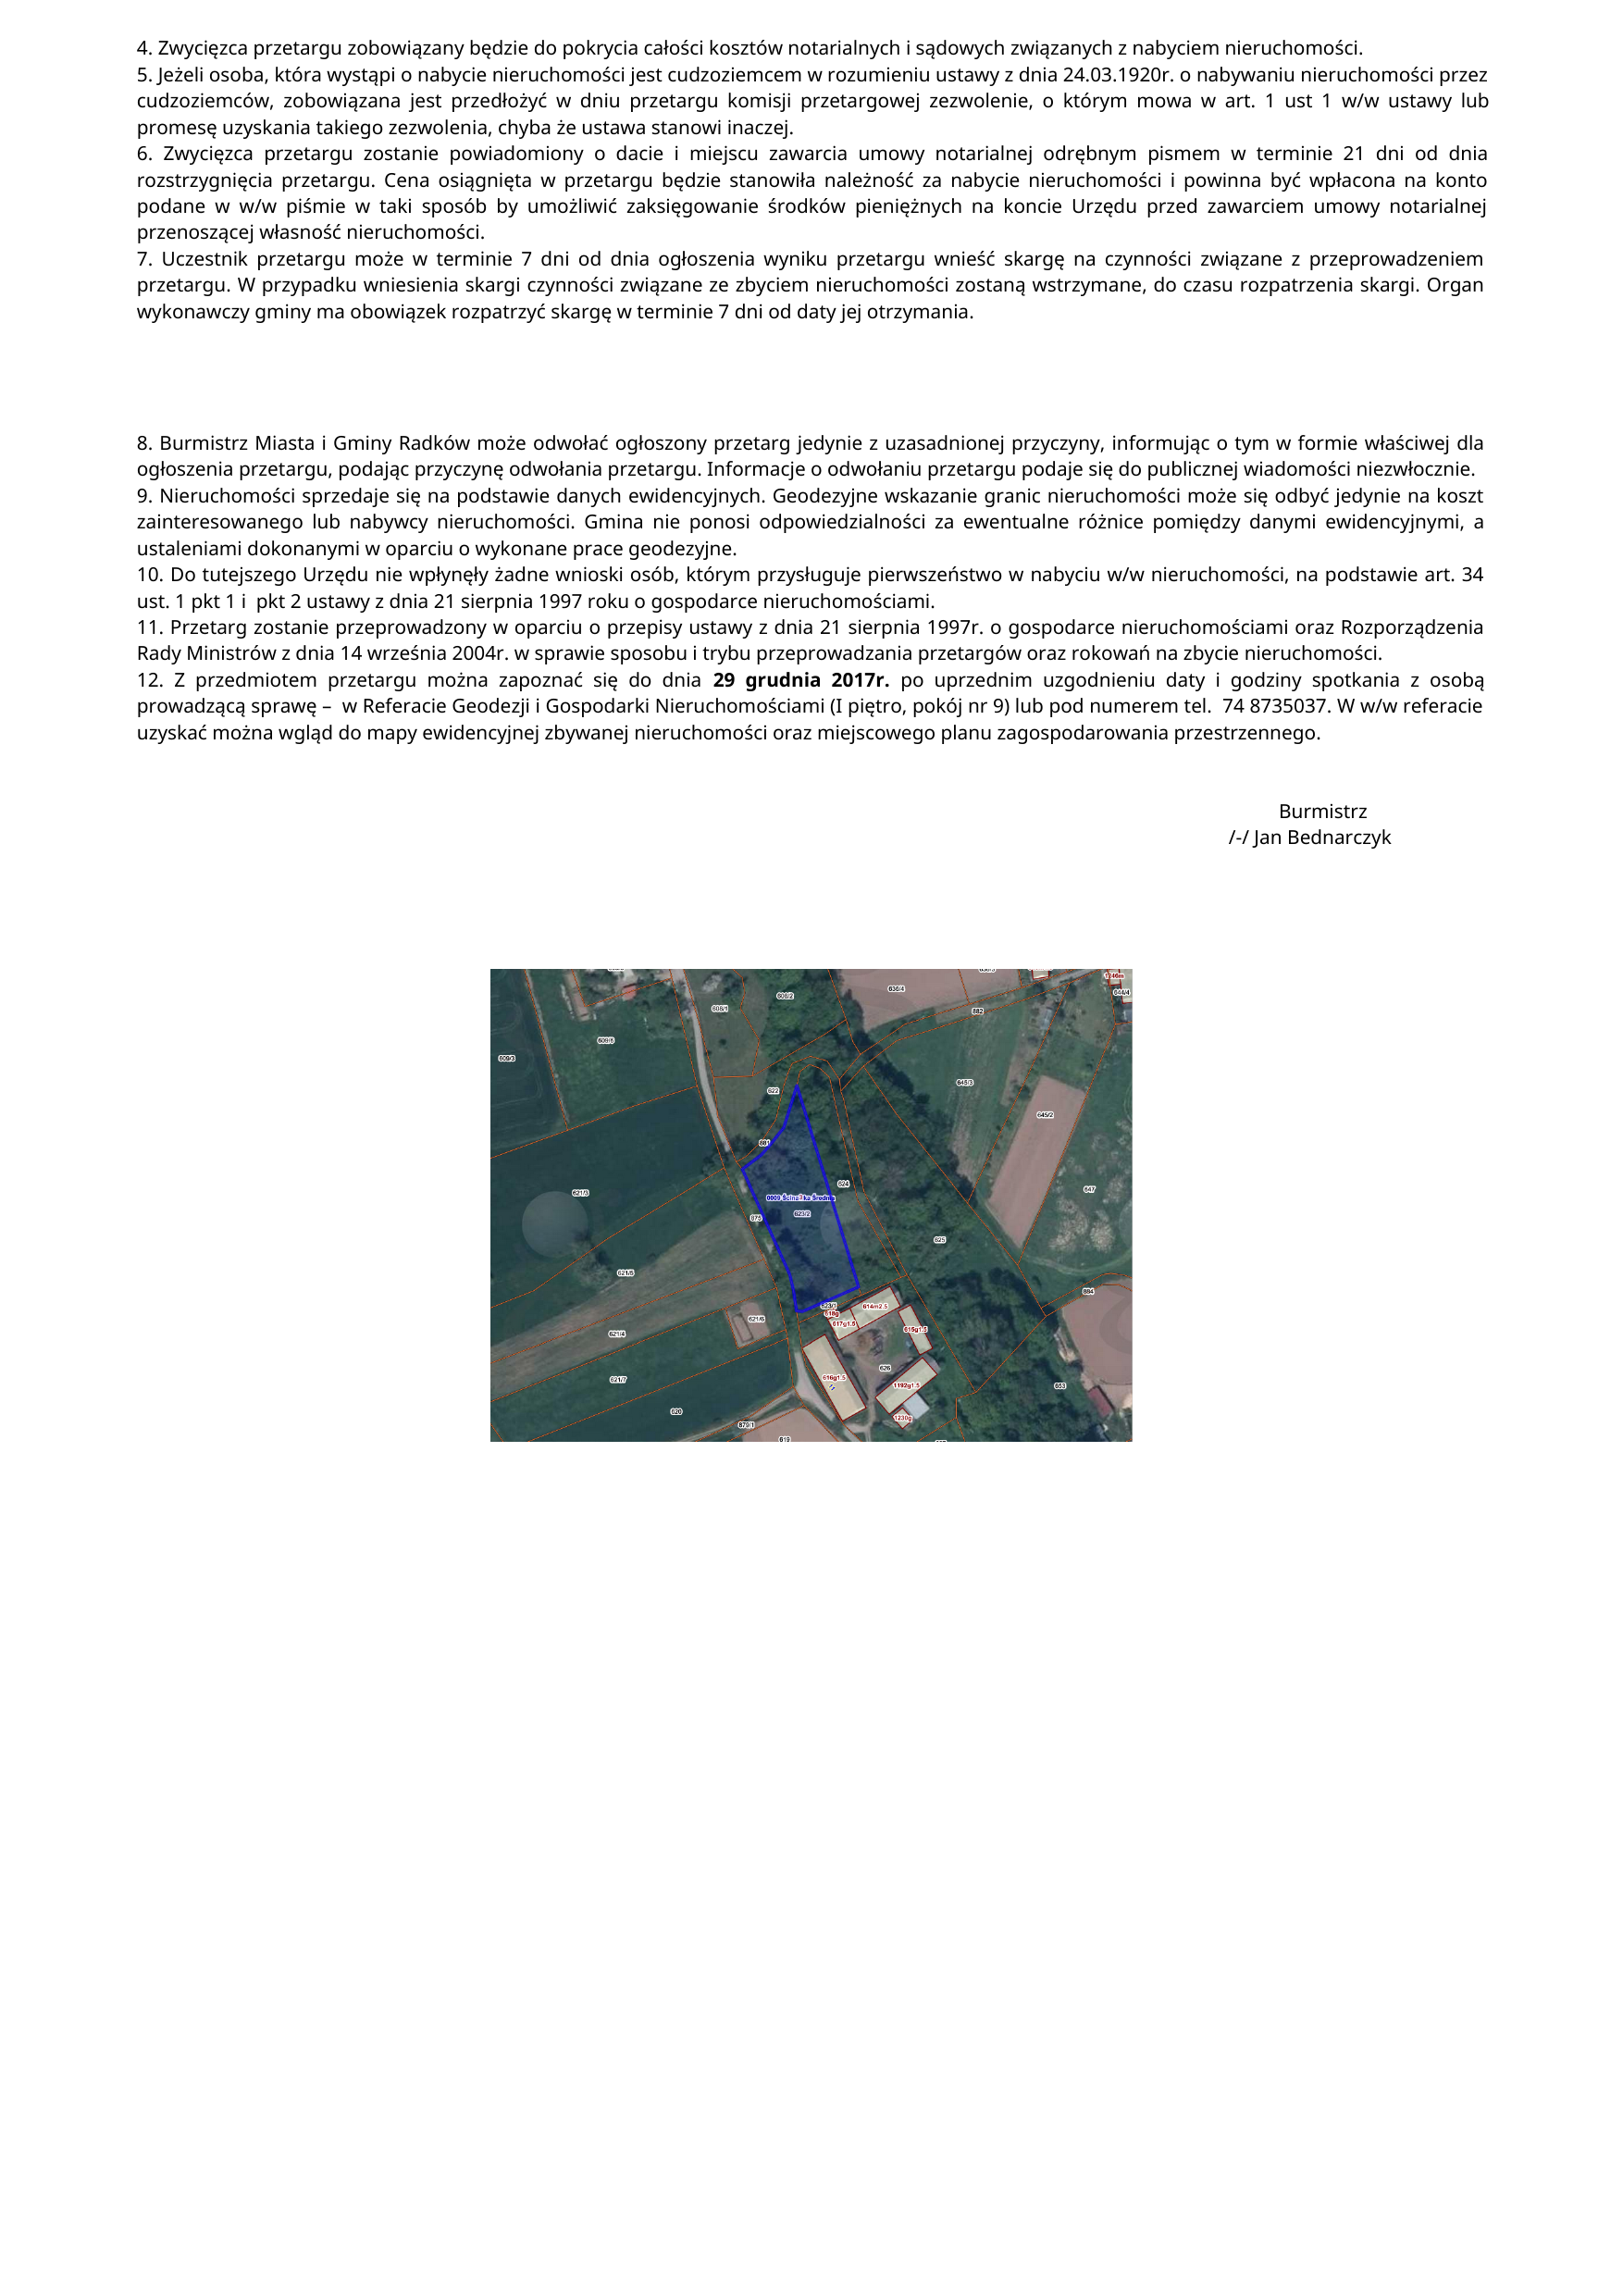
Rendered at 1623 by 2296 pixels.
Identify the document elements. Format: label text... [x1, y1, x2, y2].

text 12. Z przedmiotem przetargu można zapoznać się do dnia 29 grudnia 2017r. po uprzednim uzgodnieniu daty i godziny spotkania z osobą prowadzącą sprawę – w Referacie Geodezji i Gospodarki Nieruchomościami (I piętro, pokój nr 9) lub pod numerem tel. 74 8735037. W w/w referacie uzyskać można wgląd do mapy ewidencyjnej zbywanej nieruchomości oraz miejscowego planu zagospodarowania przestrzennego. [137, 666, 1486, 745]
text 6. Zwycięzca przetargu zostanie powiadomiony o dacie i miejscu zawarcia umowy notarialnej odrębnym pismem w terminie 21 dni od dnia rozstrzygnięcia przetargu. Cena osiągnięta w przetargu będzie stanowiła należność za nabycie nieruchomości i powinna być wpłacona na konto podane w w/w piśmie w taki sposób by umożliwić zaksięgowanie środków pieniężnych na koncie Urzędu przed zawarciem umowy notarialnej przenoszącej własność nieruchomości. [137, 140, 1490, 245]
text 10. Do tutejszego Urzędu nie wpłynęły żadne wnioski osób, którym przysługuje pierwszeństwo w nabyciu w/w nieruchomości, na podstawie art. 34 ust. 1 pkt 1 i pkt 2 ustawy z dnia 21 sierpnia 1997 roku o gospodarce nieruchomościami. [137, 561, 1486, 614]
text 8. Burmistrz Miasta i Gminy Radków może odwołać ogłoszony przetarg jedynie z uzasadnionej przyczyny, informując o tym w formie właściwej dla ogłoszenia przetargu, podając przyczynę odwołania przetargu. Informacje o odwołaniu przetargu podaje się do publicznej wiadomości niezwłocznie. [137, 429, 1486, 482]
text 5. Jeżeli osoba, która wystąpi o nabycie nieruchomości jest cudzoziemcem w rozumieniu ustawy z dnia 24.03.1920r. o nabywaniu nieruchomości przez cudzoziemców, zobowiązana jest przedłożyć w dniu przetargu komisji przetargowej zezwolenie, o którym mowa w art. 1 ust 1 w/w ustawy lub promesę uzyskania takiego zezwolenia, chyba że ustawa stanowi inaczej. [137, 61, 1490, 140]
text Burmistrz [137, 798, 1489, 825]
text 11. Przetarg zostanie przeprowadzony w oparciu o przepisy ustawy z dnia 21 sierpnia 1997r. o gospodarce nieruchomościami oraz Rozporządzenia Rady Ministrów z dnia 14 września 2004r. w sprawie sposobu i trybu przeprowadzania przetargów oraz rokowań na zbycie nieruchomości. [137, 614, 1486, 666]
text /-/ Jan Bednarczyk [137, 825, 1489, 850]
picture [490, 969, 1133, 1442]
text 9. Nieruchomości sprzedaje się na podstawie danych ewidencyjnych. Geodezyjne wskazanie granic nieruchomości może się odbyć jedynie na koszt zainteresowanego lub nabywcy nieruchomości. Gmina nie ponosi odpowiedzialności za ewentualne różnice pomiędzy danymi ewidencyjnymi, a ustaleniami dokonanymi w oparciu o wykonane prace geodezyjne. [137, 482, 1486, 561]
text 7. Uczestnik przetargu może w terminie 7 dni od dnia ogłoszenia wyniku przetargu wnieść skargę na czynności związane z przeprowadzeniem przetargu. W przypadku wniesienia skargi czynności związane ze zbyciem nieruchomości zostaną wstrzymane, do czasu rozpatrzenia skargi. Organ wykonawczy gminy ma obowiązek rozpatrzyć skargę w terminie 7 dni od daty jej otrzymania. [137, 245, 1486, 324]
text 4. Zwycięzca przetargu zobowiązany będzie do pokrycia całości kosztów notarialnych i sądowych związanych z nabyciem nieruchomości. [137, 34, 1489, 61]
